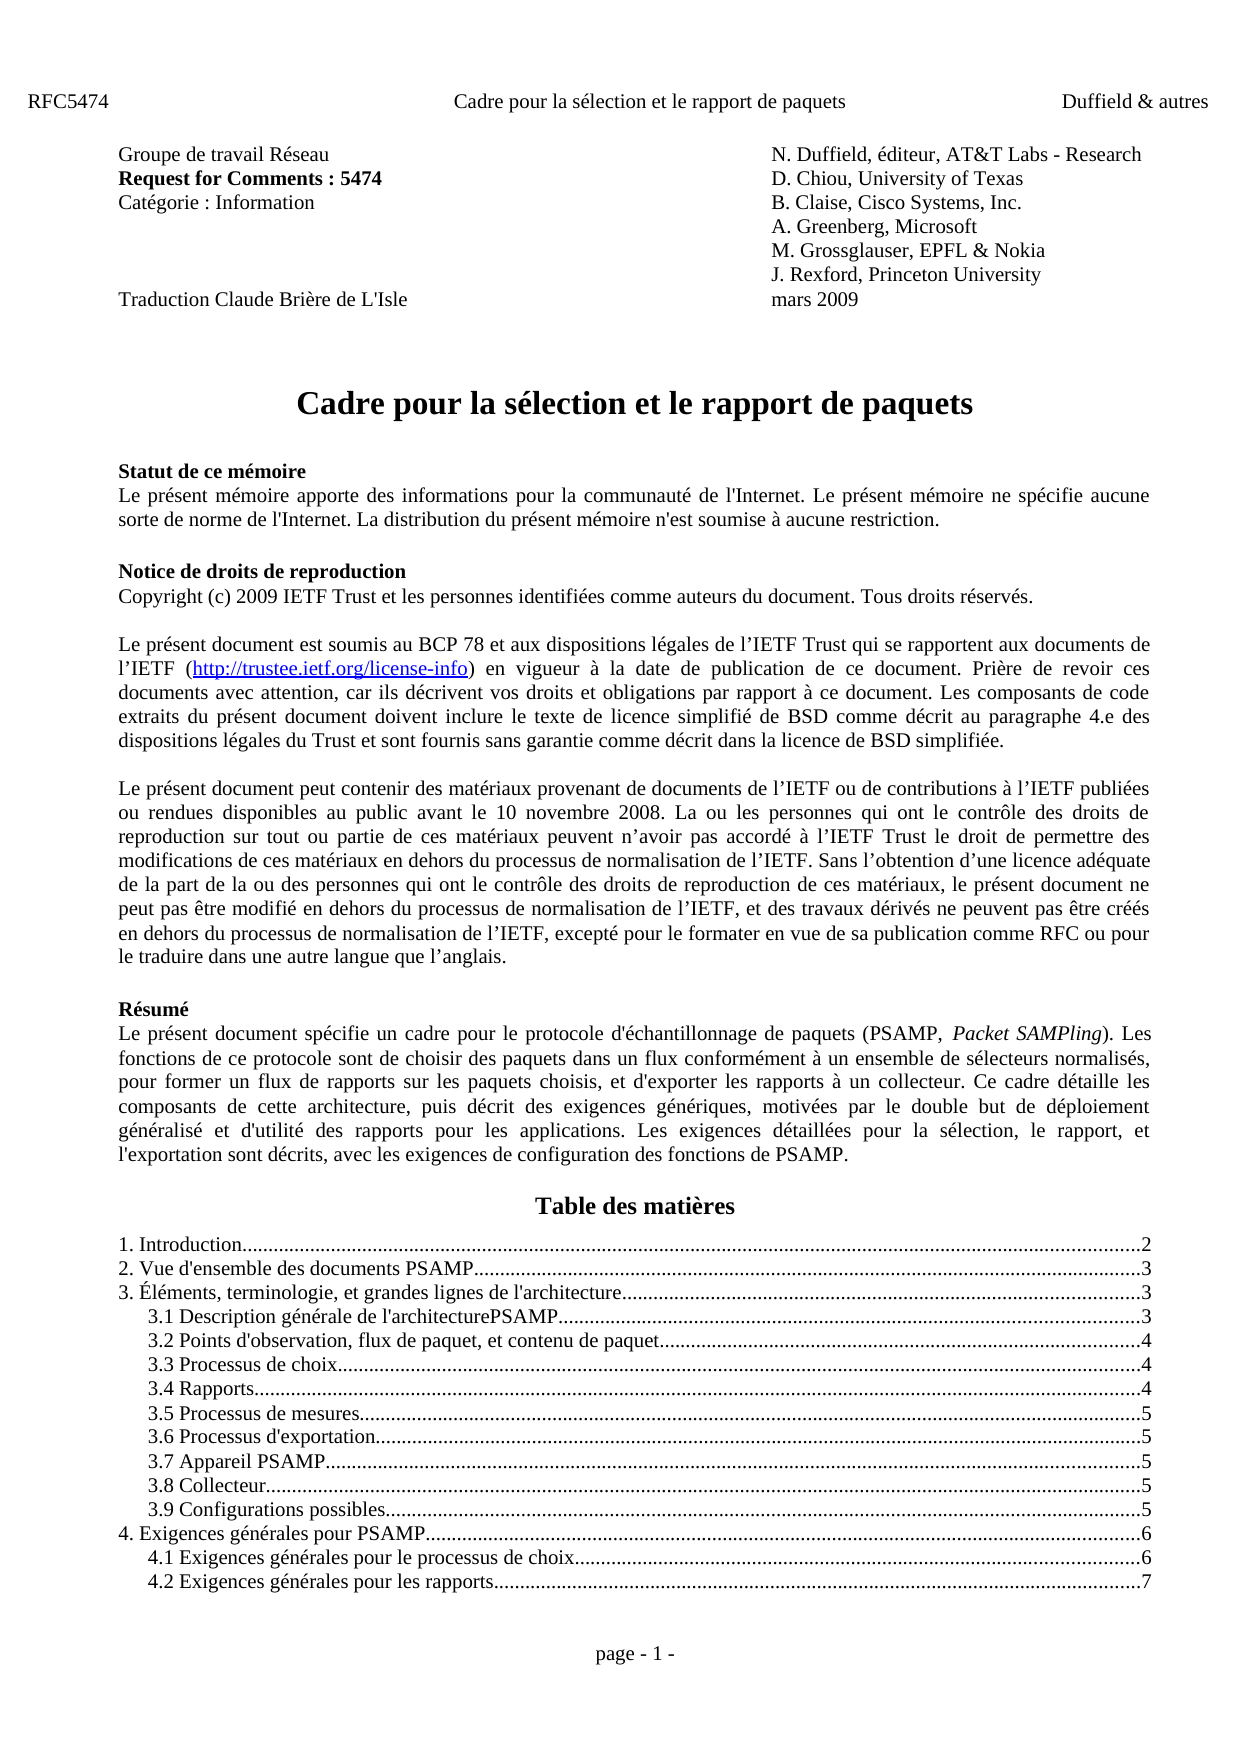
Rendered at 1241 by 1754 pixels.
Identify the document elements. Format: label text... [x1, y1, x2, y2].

text Request for Comments : 5474 D. Chiou, University of Texas [118, 166, 1152, 190]
text Catégorie : Information B. Claise, Cisco Systems, Inc. [118, 190, 1152, 214]
text A. Greenberg, Microsoft [118, 214, 1152, 238]
text Le présent document peut contenir des matériaux provenant de documents de l’IETF ou de contributions à l’IETF publiées ou rendues disponibles au public avant le 10 novembre 2008. La ou les personnes qui ont le contrôle des droits de reproduction sur tout ou partie de ces matériaux peuvent n’avoir pas accordé à l’IETF Trust le droit de permettre des modifications de ces matériaux en dehors du processus de normalisation de l’IETF. Sans l’obtention d’une licence adéquate de la part de la ou des personnes qui ont le contrôle des droits de reproduction de ces matériaux, le présent document ne peut pas être modifié en dehors du processus de normalisation de l’IETF, et des travaux dérivés ne peuvent pas être créés en dehors du processus de normalisation de l’IETF, excepté pour le formater en vue de sa publication comme RFC ou pour le traduire dans une autre langue que l’anglais. [118, 776, 1152, 968]
text 2. Vue d'ensemble des documents PSAMP 3 [118, 1256, 1152, 1280]
text J. Rexford, Princeton University [118, 262, 1152, 286]
text Le présent document spécifie un cadre pour le protocole d'échantillonnage de paquets (PSAMP, Packet SAMPling). Les fonctions de ce protocole sont de choisir des paquets dans un flux conformément à un ensemble de sélecteurs normalisés, pour former un flux de rapports sur les paquets choisis, et d'exporter les rapports à un collecteur. Ce cadre détaille les composants de cette architecture, puis décrit des exigences génériques, motivées par le double but de déploiement généralisé et d'utilité des rapports pour les applications. Les exigences détaillées pour la sélection, le rapport, et l'exportation sont décrits, avec les exigences de configuration des fonctions de PSAMP. [118, 1021, 1152, 1166]
subtitle Table des matières [118, 1191, 1152, 1219]
text 1. Introduction 2 [118, 1232, 1152, 1256]
text Groupe de travail Réseau N. Duffield, éditeur, AT&T Labs - Research [118, 142, 1152, 166]
text 3.1 Description générale de l'architecturePSAMP 3 [148, 1304, 1152, 1328]
text Statut de ce mémoire [118, 458, 1152, 483]
text M. Grossglauser, EPFL & Nokia [118, 238, 1152, 262]
text 3.2 Points d'observation, flux de paquet, et contenu de paquet 4 [148, 1328, 1152, 1352]
text 3.4 Rapports 4 [148, 1376, 1152, 1400]
text Résumé [118, 997, 1152, 1021]
text 3.8 Collecteur 5 [148, 1473, 1152, 1497]
text Traduction Claude Brière de L'Isle mars 2009 [118, 286, 1152, 311]
subtitle Cadre pour la sélection et le rapport de paquets [118, 384, 1152, 422]
text 3.5 Processus de mesures 5 [148, 1400, 1152, 1424]
text 3.9 Configurations possibles 5 [148, 1497, 1152, 1521]
text 3. Éléments, terminologie, et grandes lignes de l'architecture 3 [118, 1280, 1152, 1304]
text 3.7 Appareil PSAMP 5 [148, 1448, 1152, 1473]
text 3.3 Processus de choix 4 [148, 1352, 1152, 1376]
text Copyright (c) 2009 IETF Trust et les personnes identifiées comme auteurs du document. Tous droits réservés. [118, 583, 1152, 608]
text 4.2 Exigences générales pour les rapports 7 [148, 1569, 1152, 1593]
text Le présent document est soumis au BCP 78 et aux dispositions légales de l’IETF Trust qui se rapportent aux documents de l’IETF (http://trustee.ietf.org/license-info) en vigueur à la date de publication de ce document. Prière de revoir ces documents avec attention, car ils décrivent vos droits et obligations par rapport à ce document. Les composants de code extraits du présent document doivent inclure le texte de licence simplifié de BSD comme décrit au paragraphe 4.e des dispositions légales du Trust et sont fournis sans garantie comme décrit dans la licence de BSD simplifiée. [118, 632, 1152, 752]
text 4.1 Exigences générales pour le processus de choix 6 [148, 1545, 1152, 1569]
text 3.6 Processus d'exportation 5 [148, 1424, 1152, 1448]
text Notice de droits de reproduction [118, 559, 1152, 583]
text Le présent mémoire apporte des informations pour la communauté de l'Internet. Le présent mémoire ne spécifie aucune sorte de norme de l'Internet. La distribution du présent mémoire n'est soumise à aucune restriction. [118, 483, 1152, 531]
text 4. Exigences générales pour PSAMP 6 [118, 1521, 1152, 1545]
